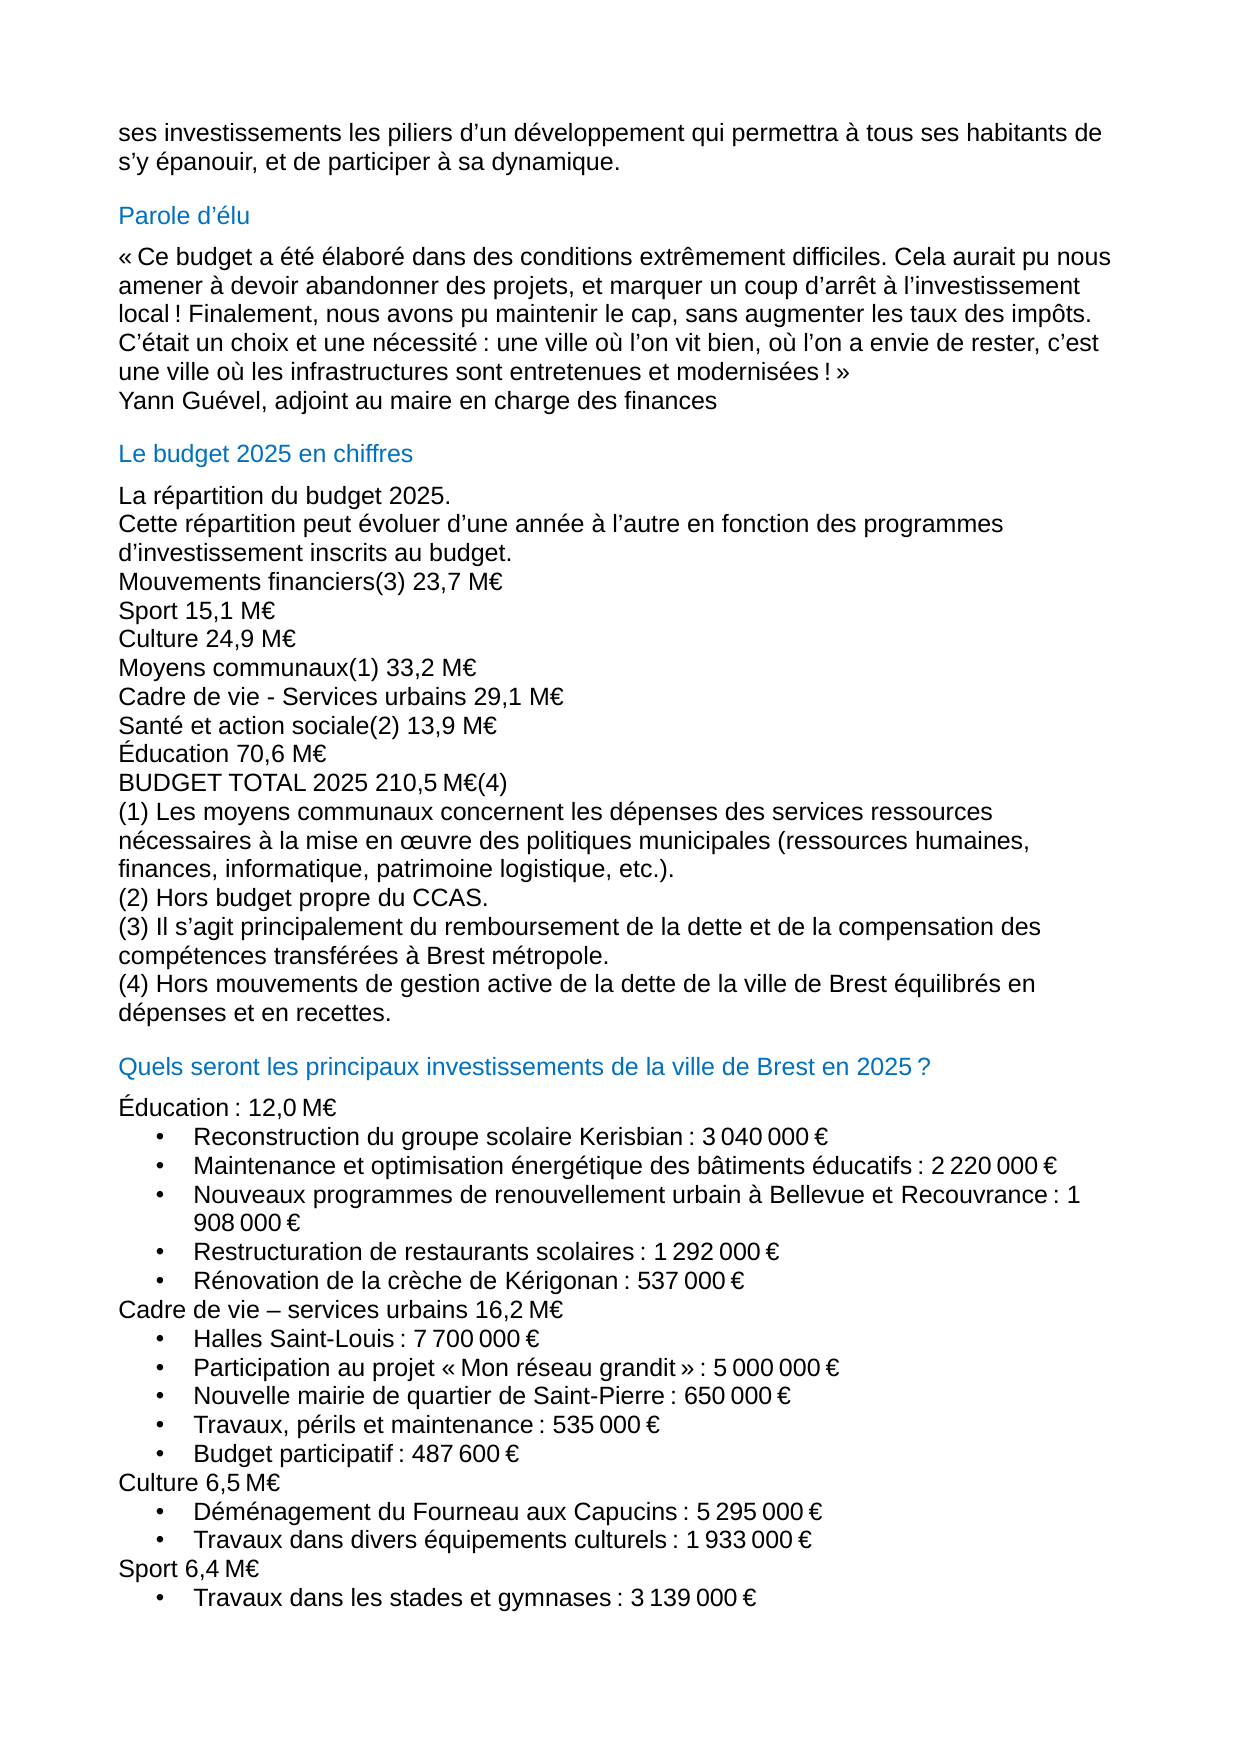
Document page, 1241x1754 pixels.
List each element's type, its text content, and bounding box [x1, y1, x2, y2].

list Reconstruction du groupe scolaire Kerisbian : 3 040 000 € [156, 1122, 1122, 1151]
text (1) Les moyens communaux concernent les dépenses des services ressources nécessaires à la mise en œuvre des politiques municipales (ressources humaines, finances, informatique, patrimoine logistique, etc.). [118, 797, 1122, 883]
subtitle Parole d’élu [118, 201, 1122, 229]
list Déménagement du Fourneau aux Capucins : 5 295 000 € [156, 1497, 1122, 1526]
text Yann Guével, adjoint au maire en charge des finances [118, 386, 1122, 414]
list Nouveaux programmes de renouvellement urbain à Bellevue et Recouvrance : 1 908 000 € [156, 1179, 1122, 1237]
text Éducation 70,6 M€ [118, 739, 1122, 768]
list Participation au projet « Mon réseau grandit » : 5 000 000 € [156, 1352, 1122, 1381]
text « Ce budget a été élaboré dans des conditions extrêmement difficiles. Cela aurait pu nous amener à devoir abandonner des projets, et marquer un coup d’arrêt à l’investissement local ! Finalement, nous avons pu maintenir le cap, sans augmenter les taux des impôts. C’était un choix et une nécessité : une ville où l’on vit bien, où l’on a envie de rester, c’est une ville où les infrastructures sont entretenues et modernisées ! » [118, 242, 1122, 386]
text Cette répartition peut évoluer d’une année à l’autre en fonction des programmes d’investissement inscrits au budget. [118, 509, 1122, 567]
list Maintenance et optimisation énergétique des bâtiments éducatifs : 2 220 000 € [156, 1151, 1122, 1179]
list Nouvelle mairie de quartier de Saint-Pierre : 650 000 € [156, 1381, 1122, 1410]
list Travaux dans divers équipements culturels : 1 933 000 € [156, 1526, 1122, 1554]
text Cadre de vie - Services urbains 29,1 M€ [118, 682, 1122, 711]
list Restructuration de restaurants scolaires : 1 292 000 € [156, 1237, 1122, 1266]
text ses investissements les piliers d’un développement qui permettra à tous ses habitants de s’y épanouir, et de participer à sa dynamique. [118, 118, 1122, 176]
list Rénovation de la crèche de Kérigonan : 537 000 € [156, 1266, 1122, 1295]
list Travaux, périls et maintenance : 535 000 € [156, 1410, 1122, 1439]
text (2) Hors budget propre du CCAS. [118, 883, 1122, 912]
text Éducation : 12,0 M€ [118, 1093, 1122, 1122]
list Budget participatif : 487 600 € [156, 1439, 1122, 1468]
text Sport 15,1 M€ [118, 596, 1122, 624]
list Travaux dans les stades et gymnases : 3 139 000 € [156, 1583, 1122, 1612]
text (4) Hors mouvements de gestion active de la dette de la ville de Brest équilibrés en dépenses et en recettes. [118, 969, 1122, 1027]
text Santé et action sociale(2) 13,9 M€ [118, 711, 1122, 739]
subtitle Quels seront les principaux investissements de la ville de Brest en 2025 ? [118, 1052, 1122, 1081]
text BUDGET TOTAL 2025 210,5 M€(4) [118, 768, 1122, 797]
text Sport 6,4 M€ [118, 1554, 1122, 1583]
text Mouvements financiers(3) 23,7 M€ [118, 567, 1122, 596]
text La répartition du budget 2025. [118, 481, 1122, 509]
subtitle Le budget 2025 en chiffres [118, 439, 1122, 468]
list Halles Saint-Louis : 7 700 000 € [156, 1324, 1122, 1352]
text Culture 6,5 M€ [118, 1468, 1122, 1497]
text Culture 24,9 M€ [118, 624, 1122, 653]
text Moyens communaux(1) 33,2 M€ [118, 653, 1122, 682]
text (3) Il s’agit principalement du remboursement de la dette et de la compensation des compétences transférées à Brest métropole. [118, 912, 1122, 969]
text Cadre de vie – services urbains 16,2 M€ [118, 1295, 1122, 1324]
